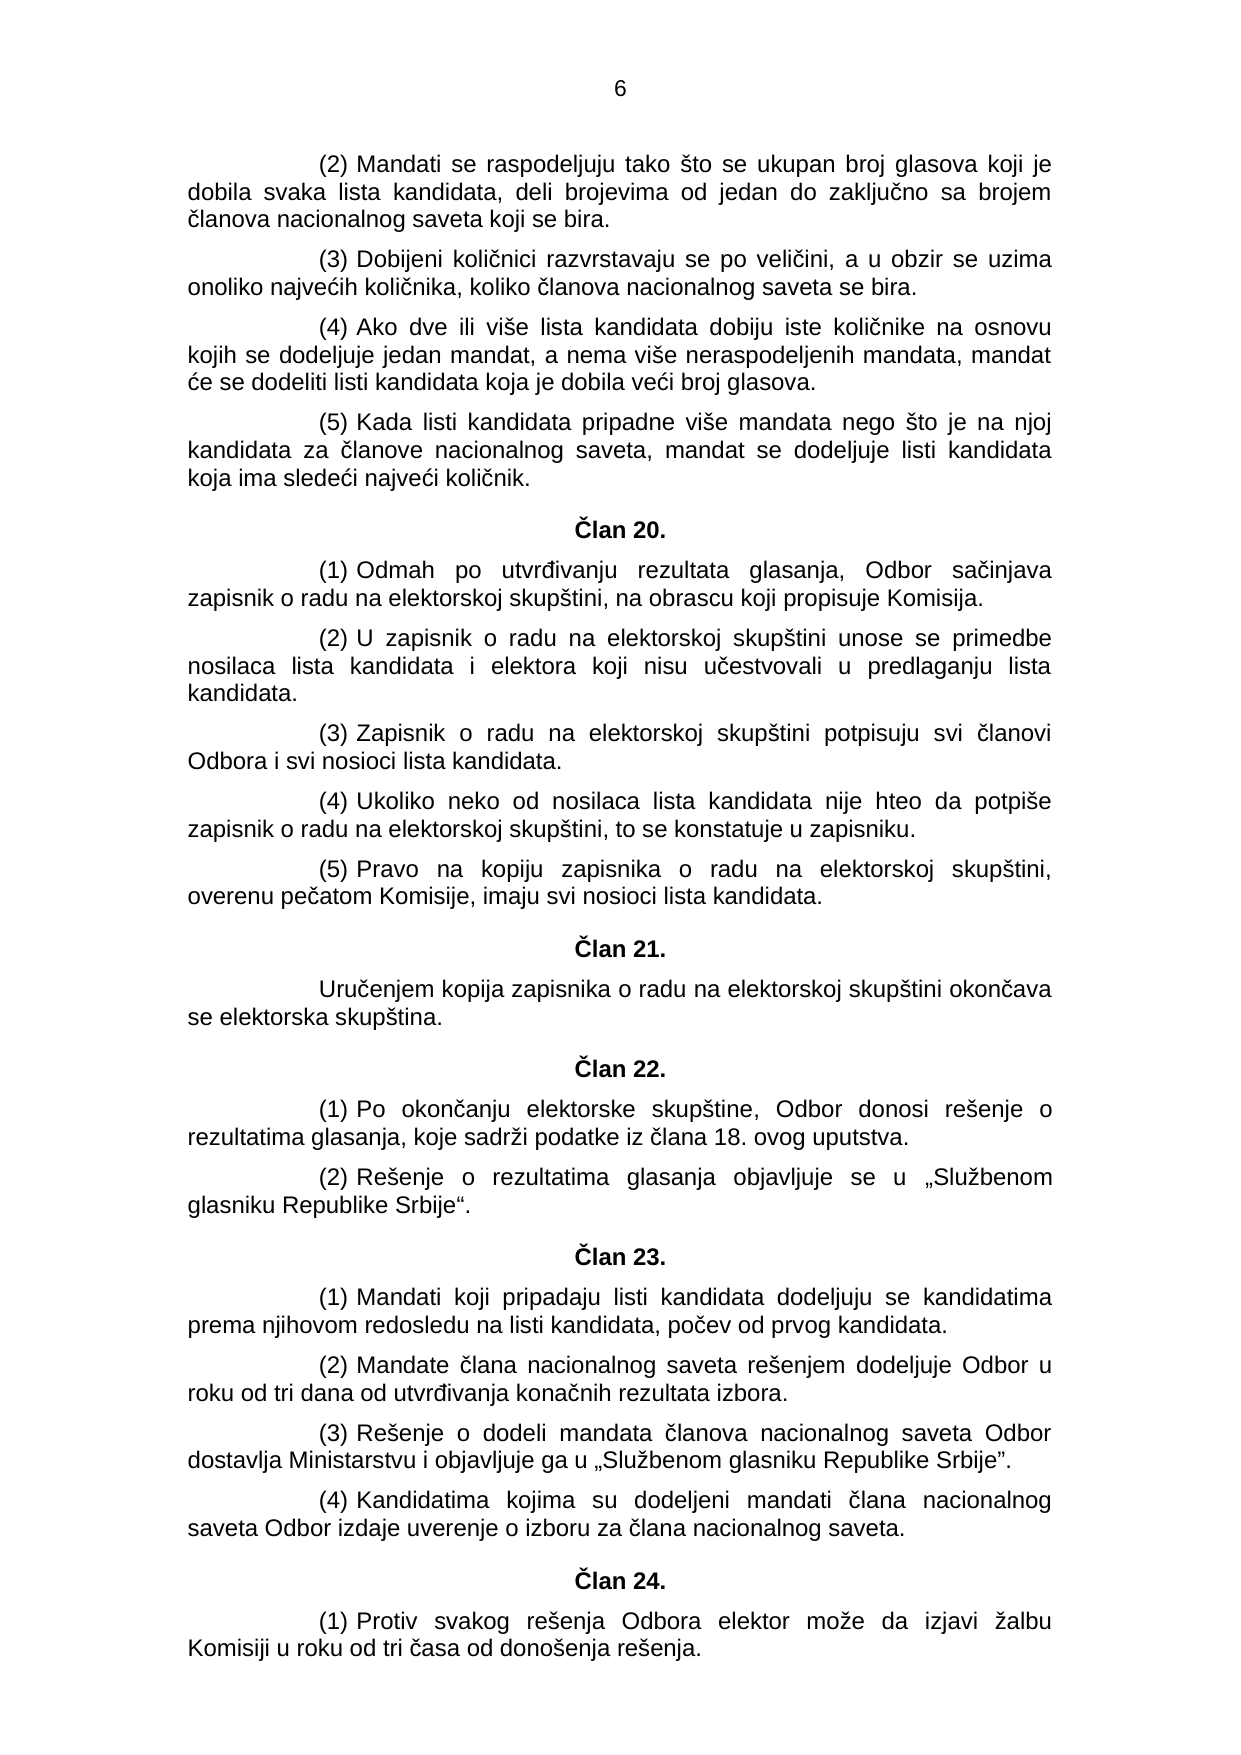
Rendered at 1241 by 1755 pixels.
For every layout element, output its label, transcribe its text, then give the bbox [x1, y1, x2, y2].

text (4) Kandidatima kojima su dodeljeni mandati člana nacionalnog saveta Odbor izdaje uverenje o izboru za člana nacionalnog saveta. [187, 1486, 1053, 1542]
text (4) Ukoliko neko od nosilaca lista kandidata nije hteo da potpiše zapisnik o radu na elektorskoj skupštini, to se konstatuje u zapisniku. [187, 787, 1053, 842]
text Član 23. [187, 1243, 1053, 1271]
text Član 21. [187, 935, 1053, 962]
text (2) Mandate člana nacionalnog saveta rešenjem dodeljuje Odbor u roku od tri dana od utvrđivanja konačnih rezultata izbora. [187, 1351, 1053, 1406]
text (2) U zapisnik o radu na elektorskoj skupštini unose se primedbe nosilaca lista kandidata i elektora koji nisu učestvovali u predlaganju lista kandidata. [187, 624, 1053, 707]
text (1) Mandati koji pripadaju listi kandidata dodeljuju se kandidatima prema njihovom redosledu na listi kandidata, počev od prvog kandidata. [187, 1283, 1053, 1338]
text Član 22. [187, 1055, 1053, 1083]
text (2) Mandati se raspodeljuju tako što se ukupan broj glasova koji je dobila svaka lista kandidata, deli brojevima od jedan do zaključno sa brojem članova nacionalnog saveta koji se bira. [187, 150, 1053, 233]
text Uručenjem kopija zapisnika o radu na elektorskoj skupštini okončava se elektorska skupština. [187, 975, 1053, 1030]
text (5) Pravo na kopiju zapisnika o radu na elektorskoj skupštini, overenu pečatom Komisije, imaju svi nosioci lista kandidata. [187, 855, 1053, 910]
text (2) Rešenje o rezultatima glasanja objavljuje se u „Službenom glasniku Republike Srbije“. [187, 1163, 1053, 1218]
text (1) Odmah po utvrđivanju rezultata glasanja, Odbor sačinjava zapisnik o radu na elektorskoj skupštini, na obrascu koji propisuje Komisija. [187, 556, 1053, 611]
text Član 24. [187, 1567, 1053, 1594]
text (4) Ako dve ili više lista kandidata dobiju iste količnike na osnovu kojih se dodeljuje jedan mandat, a nema više neraspodeljenih mandata, mandat će se dodeliti listi kandidata koja je dobila veći broj glasova. [187, 313, 1053, 396]
text Član 20. [187, 516, 1053, 544]
text (1) Po okončanju elektorske skupštine, Odbor donosi rešenje o rezultatima glasanja, koje sadrži podatke iz člana 18. ovog uputstva. [187, 1095, 1053, 1151]
text (3) Zapisnik o radu na elektorskoj skupštini potpisuju svi članovi Odbora i svi nosioci lista kandidata. [187, 719, 1053, 774]
text (5) Kada listi kandidata pripadne više mandata nego što je na njoj kandidata za članove nacionalnog saveta, mandat se dodeljuje listi kandidata koja ima sledeći najveći količnik. [187, 408, 1053, 491]
text (3) Dobijeni količnici razvrstavaju se po veličini, a u obzir se uzima onoliko najvećih količnika, koliko članova nacionalnog saveta se bira. [187, 245, 1053, 301]
text (1) Protiv svakog rešenja Odbora elektor može da izjavi žalbu Komisiji u roku od tri časa od donošenja rešenja. [187, 1607, 1053, 1662]
text (3) Rešenje o dodeli mandata članova nacionalnog saveta Odbor dostavlja Ministarstvu i objavljuje ga u „Službenom glasniku Republike Srbije”. [187, 1419, 1053, 1474]
